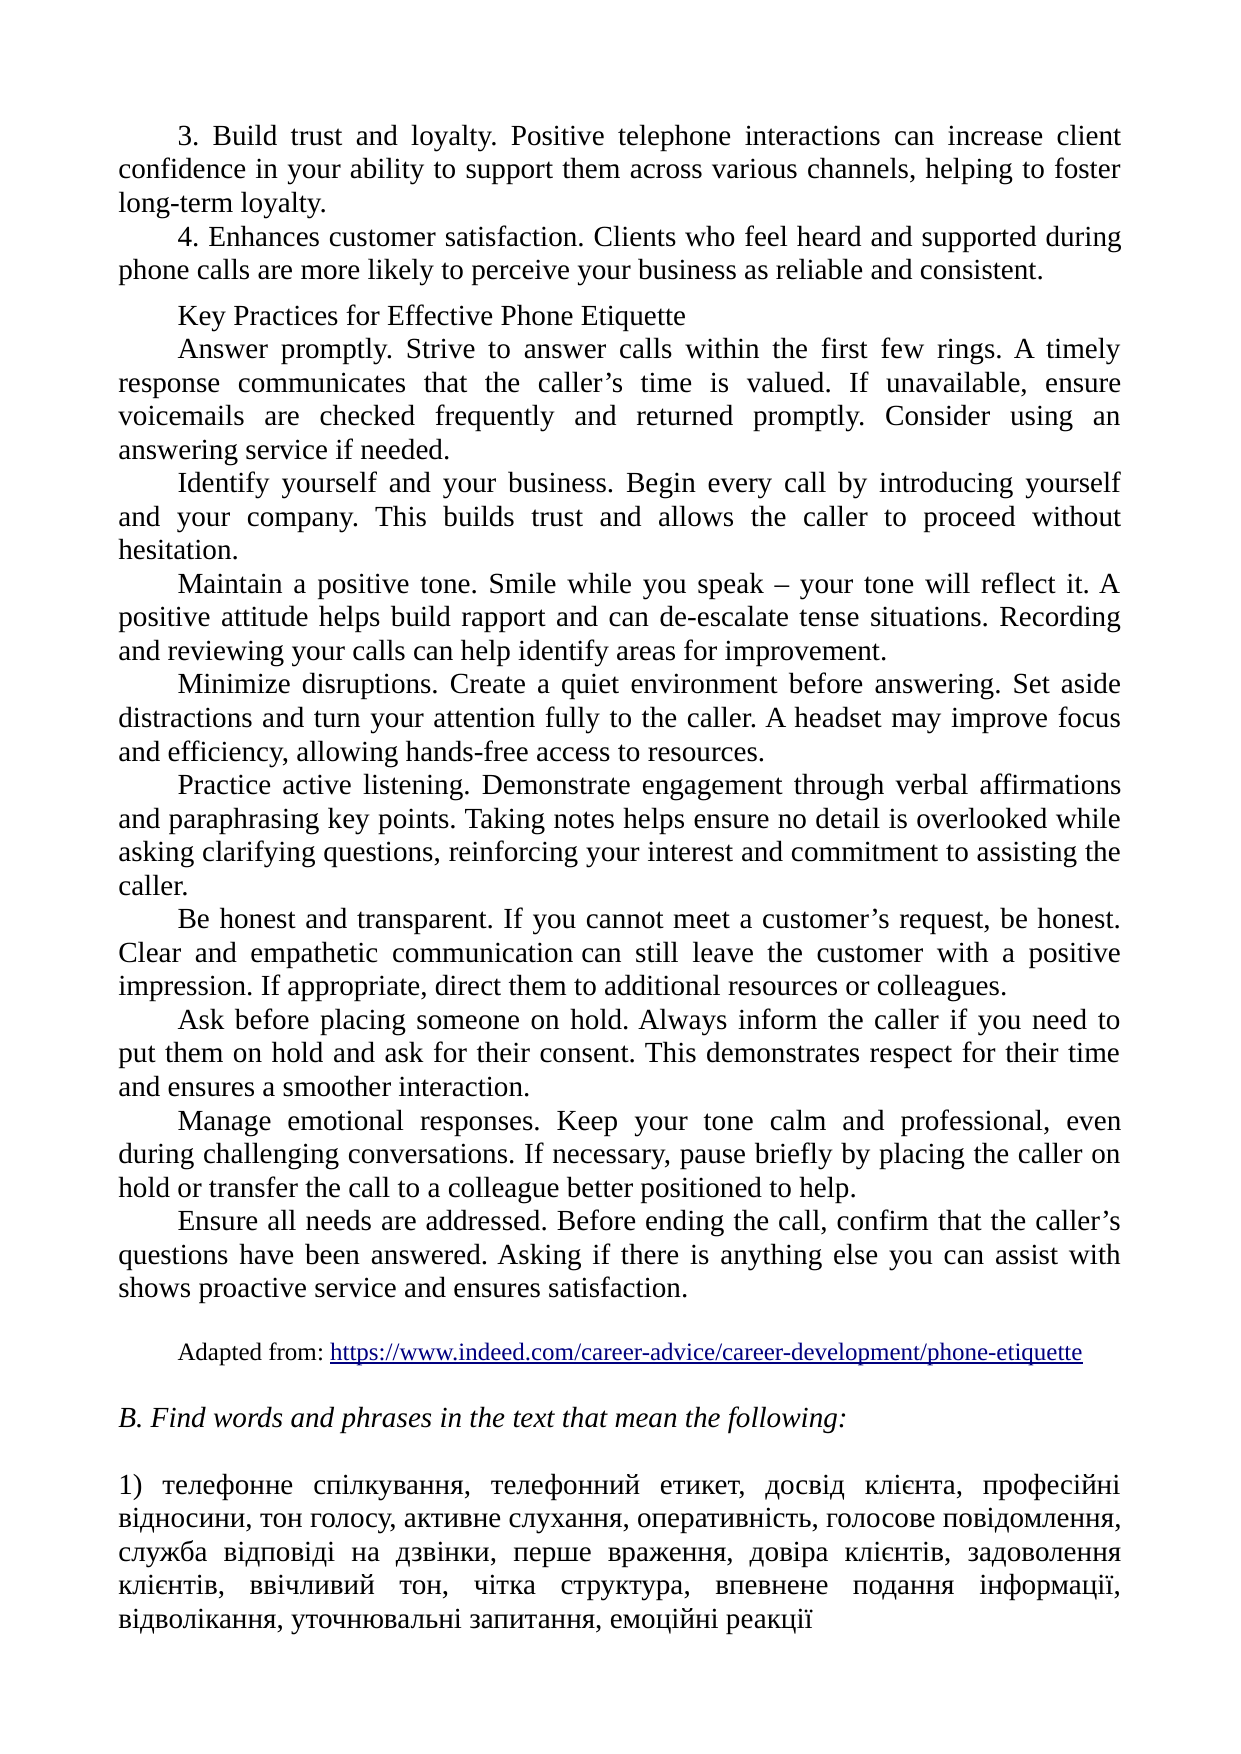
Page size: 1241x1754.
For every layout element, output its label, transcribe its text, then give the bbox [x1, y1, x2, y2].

text Be honest and transparent. If you cannot meet a customer’s request, be honest. Clear and empathetic communication can still leave the customer with a positive impression. If appropriate, direct them to additional resources or colleagues. [118, 901, 1122, 1002]
text 3. Build trust and loyalty. Positive telephone interactions can increase client confidence in your ability to support them across various channels, helping to foster long-term loyalty. [118, 118, 1122, 219]
text Manage emotional responses. Keep your tone calm and professional, even during challenging conversations. If necessary, pause briefly by placing the caller on hold or transfer the call to a colleague better positioned to help. [118, 1103, 1122, 1203]
text Maintain a positive tone. Smile while you speak – your tone will reflect it. A positive attitude helps build rapport and can de-escalate tense situations. Recording and reviewing your calls can help identify areas for improvement. [118, 566, 1122, 667]
text Answer promptly. Strive to answer calls within the first few rings. A timely response communicates that the caller’s time is valued. If unavailable, ensure voicemails are checked frequently and returned promptly. Consider using an answering service if needed. [118, 331, 1122, 465]
text 1) телефонне спілкування, телефонний етикет, досвід клієнта, професійні відносини, тон голосу, активне слухання, оперативність, голосове повідомлення, служба відповіді на дзвінки, перше враження, довіра клієнтів, задоволення клієнтів, ввічливий тон, чітка структура, впевнене подання інформації, відволікання, уточнювальні запитання, емоційні реакції [118, 1467, 1122, 1634]
text Minimize disruptions. Create a quiet environment before answering. Set aside distractions and turn your attention fully to the caller. A headset may improve focus and efficiency, allowing hands-free access to resources. [118, 667, 1122, 767]
text Identify yourself and your business. Begin every call by introducing yourself and your company. This builds trust and allows the caller to proceed without hesitation. [118, 465, 1122, 566]
text Ensure all needs are addressed. Before ending the call, confirm that the caller’s questions have been answered. Asking if there is anything else you can assist with shows proactive service and ensures satisfaction. [118, 1203, 1122, 1304]
text Practice active listening. Demonstrate engagement through verbal affirmations and paraphrasing key points. Taking notes helps ensure no detail is overlooked while asking clarifying questions, reinforcing your interest and commitment to assisting the caller. [118, 767, 1122, 901]
text B. Find words and phrases in the text that mean the following: [118, 1400, 1122, 1433]
text 4. Enhances customer satisfaction. Clients who feel heard and supported during phone calls are more likely to perceive your business as reliable and consistent. [118, 219, 1122, 286]
text Key Practices for Effective Phone Etiquette [118, 298, 1122, 331]
text Ask before placing someone on hold. Always inform the caller if you need to put them on hold and ask for their consent. This demonstrates respect for their time and ensures a smoother interaction. [118, 1002, 1122, 1103]
text Adapted from: https://www.indeed.com/career-advice/career-development/phone-etiquette [118, 1337, 1122, 1366]
